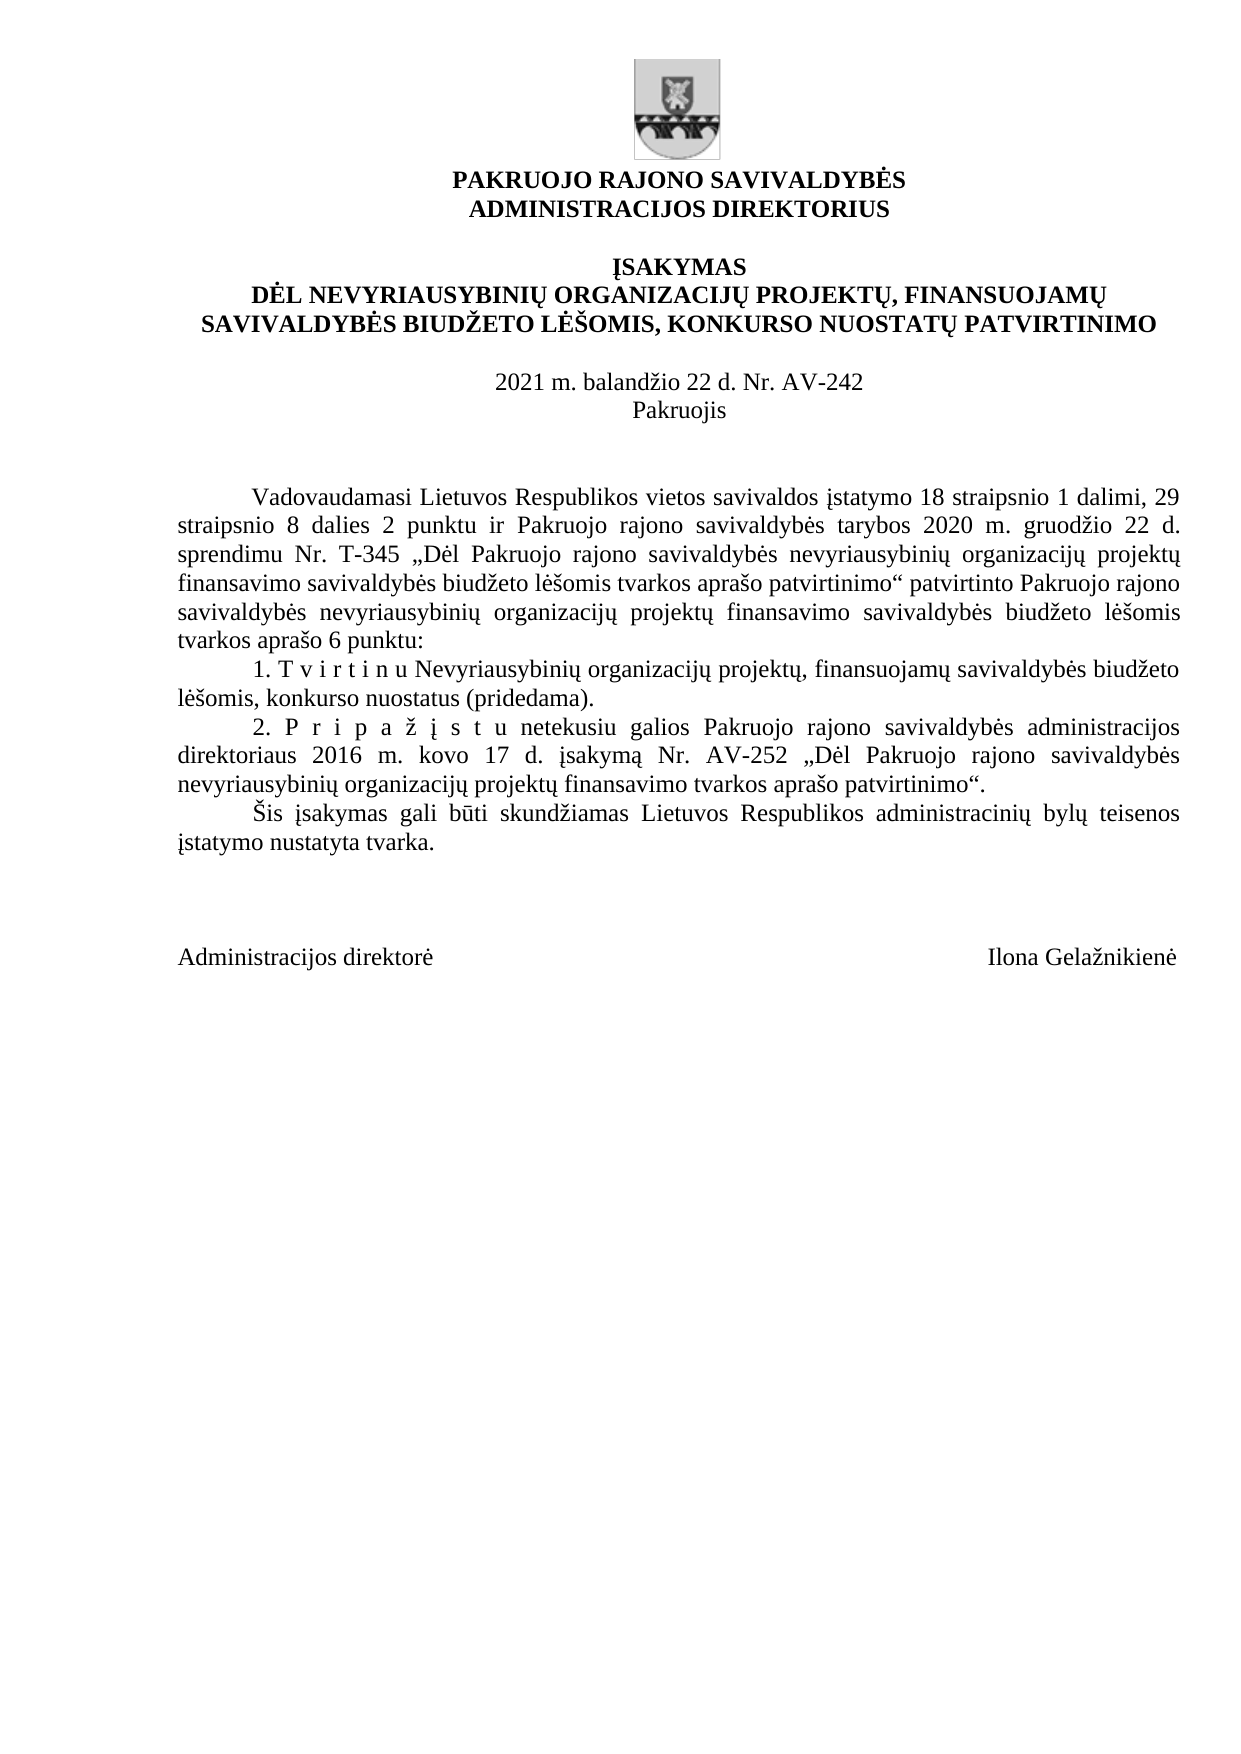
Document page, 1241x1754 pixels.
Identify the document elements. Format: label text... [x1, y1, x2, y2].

text ĮSAKYMAS [177, 252, 1181, 280]
text Pakruojis [177, 395, 1181, 424]
text Šis įsakymas gali būti skundžiamas Lietuvos Respublikos administracinių bylų teisenos įstatymo nustatyta tvarka. [177, 798, 1181, 855]
text DĖL NEVYRIAUSYBINIŲ ORGANIZACIJŲ PROJEKTŲ, FINANSUOJAMŲ SAVIVALDYBĖS BIUDŽETO LĖŠOMIS, KONKURSO NUOSTATŲ PATVIRTINIMO [177, 280, 1181, 338]
text 2021 m. balandžio 22 d. Nr. AV-242 [177, 367, 1181, 395]
text Administracijos direktorė Ilona Gelažnikienė [177, 942, 1181, 970]
text 1. T v i r t i n u Nevyriausybinių organizacijų projektų, finansuojamų savivaldybės biudžeto lėšomis, konkurso nuostatus (pridedama). [177, 654, 1181, 712]
text 2. P r i p a ž į s t u netekusiu galios Pakruojo rajono savivaldybės administracijos direktoriaus 2016 m. kovo 17 d. įsakymą Nr. AV-252 „Dėl Pakruojo rajono savivaldybės nevyriausybinių organizacijų projektų finansavimo tvarkos aprašo patvirtinimo“. [177, 712, 1181, 798]
text PAKRUOJO RAJONO SAVIVALDYBĖS [177, 165, 1181, 194]
text ADMINISTRACIJOS DIREKTORIUS [177, 194, 1181, 223]
text Vadovaudamasi Lietuvos Respublikos vietos savivaldos įstatymo 18 straipsnio 1 dalimi, 29 straipsnio 8 dalies 2 punktu ir Pakruojo rajono savivaldybės tarybos 2020 m. gruodžio 22 d. sprendimu Nr. T-345 „Dėl Pakruojo rajono savivaldybės nevyriausybinių organizacijų projektų finansavimo savivaldybės biudžeto lėšomis tvarkos aprašo patvirtinimo“ patvirtinto Pakruojo rajono savivaldybės nevyriausybinių organizacijų projektų finansavimo savivaldybės biudžeto lėšomis tvarkos aprašo 6 punktu: [177, 482, 1181, 654]
